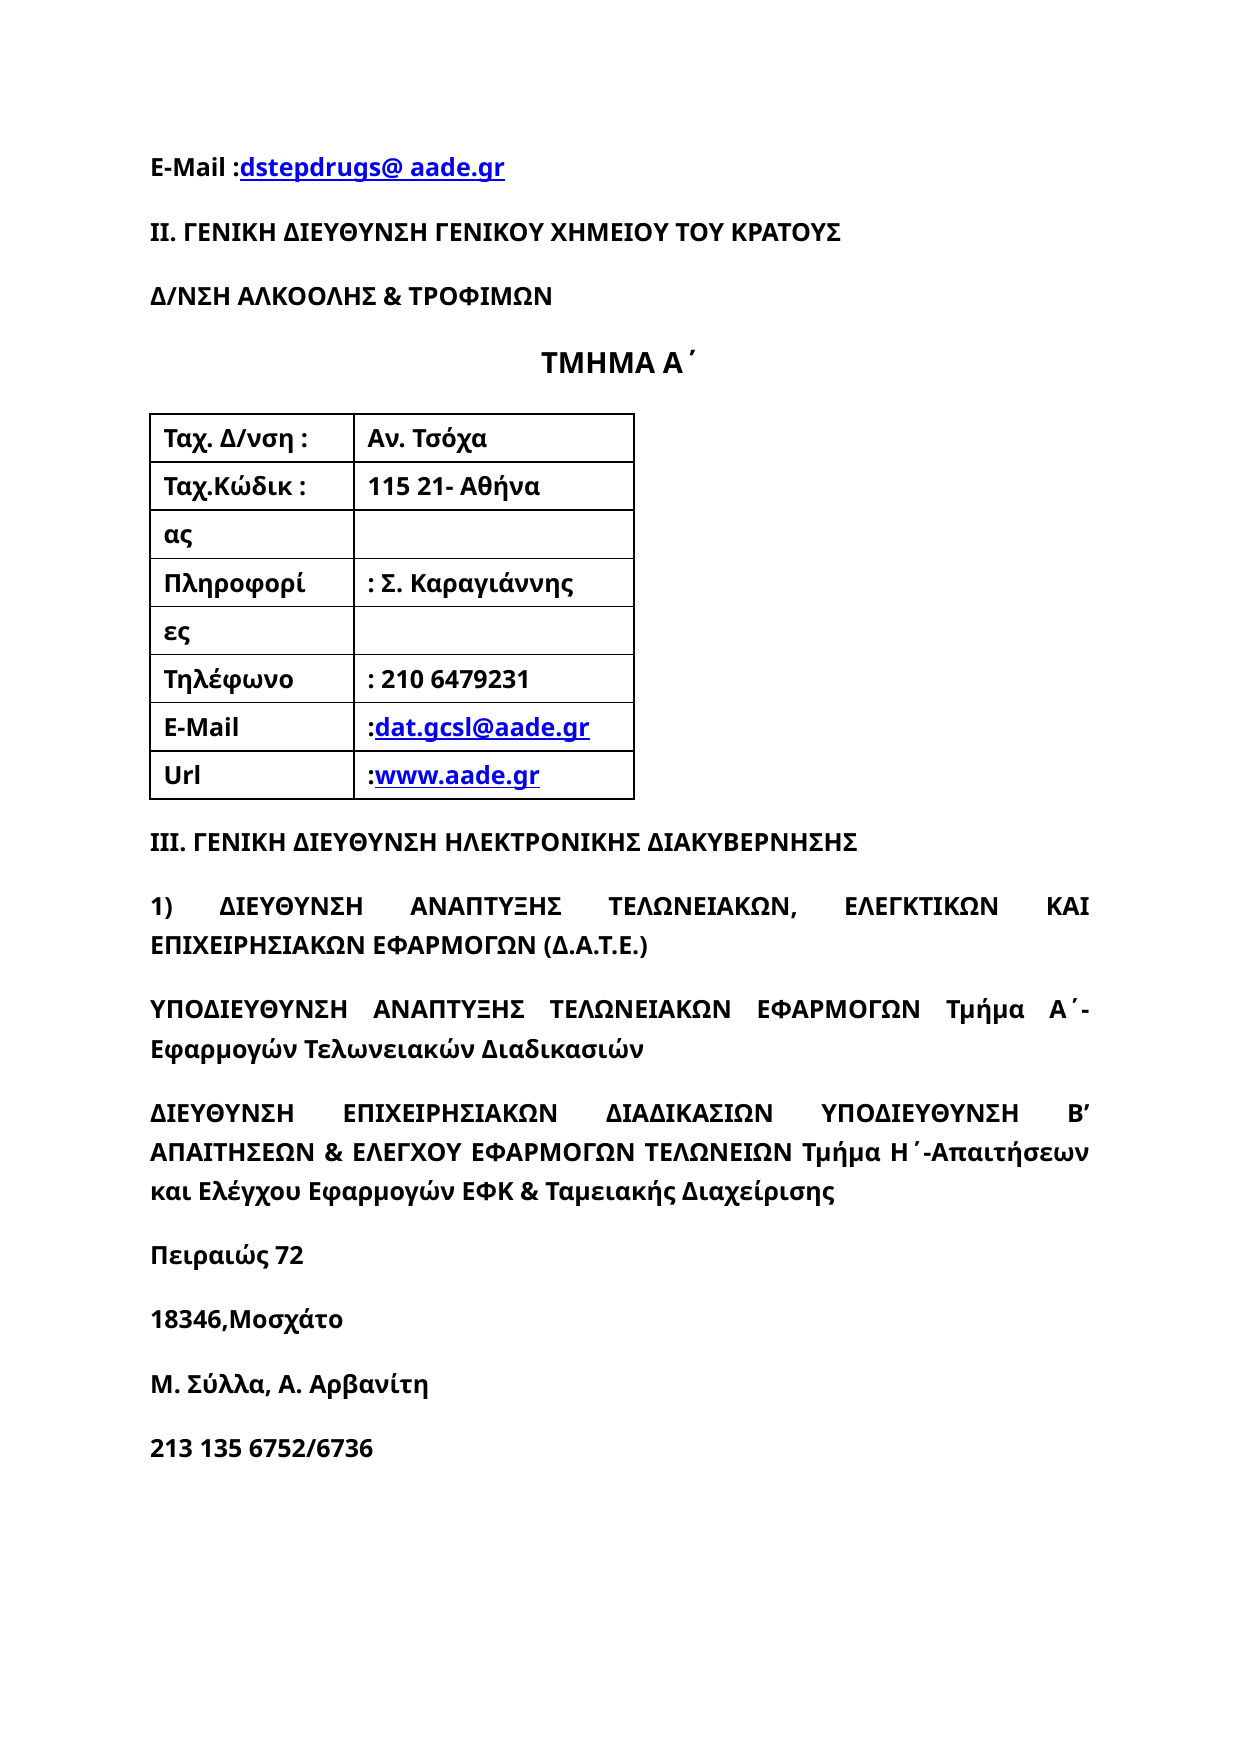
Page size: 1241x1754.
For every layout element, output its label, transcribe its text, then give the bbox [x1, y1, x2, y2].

table_cell : 210 6479231 [355, 655, 633, 702]
text ΙΙ. ΓΕΝΙΚΗ ΔΙΕΥΘΥΝΣΗ ΓΕΝΙΚΟΥ ΧΗΜΕΙΟΥ ΤΟΥ ΚΡΑΤΟΥΣ [150, 214, 1090, 248]
table_cell [355, 511, 633, 557]
table_header Αν. Τσόχα [355, 415, 633, 461]
text Πειραιώς 72 [150, 1238, 1090, 1272]
table_cell [355, 607, 633, 654]
text Δ/ΝΣΗ ΑΛΚΟΟΛΗΣ & ΤΡΟΦΙΜΩΝ [150, 278, 1090, 312]
text IIΙ. ΓΕΝΙΚΗ ΔΙΕΥΘΥΝΣΗ ΗΛΕΚΤΡΟΝΙΚΗΣ ΔΙΑΚΥΒΕΡΝΗΣΗΣ [150, 825, 1090, 859]
table_cell :www.aade.gr [355, 752, 633, 798]
subtitle ΤΜΗΜΑ Α΄ [150, 342, 1090, 382]
table_header Ταχ. Δ/νση : [151, 415, 353, 461]
text Μ. Σύλλα, Α. Αρβανίτη [150, 1366, 1090, 1400]
text E-Mail :dstepdrugs@ aade.gr [150, 150, 1090, 184]
table_cell Τηλέφωνο [151, 655, 353, 702]
text 213 135 6752/6736 [150, 1431, 1090, 1464]
table_cell 115 21- Αθήνα [355, 463, 633, 509]
table_cell : Σ. Καραγιάννης [355, 559, 633, 606]
table_cell Url [151, 752, 353, 798]
table_cell E-Mail [151, 703, 353, 750]
table_cell :dat.gcsl@aade.gr [355, 703, 633, 750]
text 1) ΔΙΕΥΘΥΝΣΗ ΑΝΑΠΤΥΞΗΣ ΤΕΛΩΝΕΙΑΚΩΝ, ΕΛΕΓΚΤΙΚΩΝ ΚΑΙ ΕΠΙΧΕΙΡΗΣΙΑΚΩΝ ΕΦΑΡΜΟΓΩΝ (Δ.Α.Τ.Ε.) [150, 889, 1090, 962]
table_cell Πληροφορί [151, 559, 353, 606]
table_cell Ταχ.Κώδικ : [151, 463, 353, 509]
text 18346,Μοσχάτο [150, 1302, 1090, 1336]
table_cell ας [151, 511, 353, 557]
text ΥΠΟΔΙΕΥΘΥΝΣΗ ΑΝΑΠΤΥΞΗΣ ΤΕΛΩΝΕΙΑΚΩΝ ΕΦΑΡΜΟΓΩΝ Τμήμα Α΄- Εφαρμογών Τελωνειακών Διαδικασιών [150, 992, 1090, 1065]
table_cell ες [151, 607, 353, 654]
text ΔΙΕΥΘΥΝΣΗ ΕΠΙΧΕΙΡΗΣΙΑΚΩΝ ΔΙΑΔΙΚΑΣΙΩΝ ΥΠΟΔΙΕΥΘΥΝΣΗ Β’ ΑΠΑΙΤΗΣΕΩΝ & ΕΛΕΓΧΟΥ ΕΦΑΡΜΟΓΩΝ ΤΕΛΩΝΕΙΩΝ Τμήμα Η΄-Απαιτήσεων και Ελέγχου Εφαρμογών ΕΦΚ & Ταμειακής Διαχείρισης [150, 1096, 1090, 1208]
